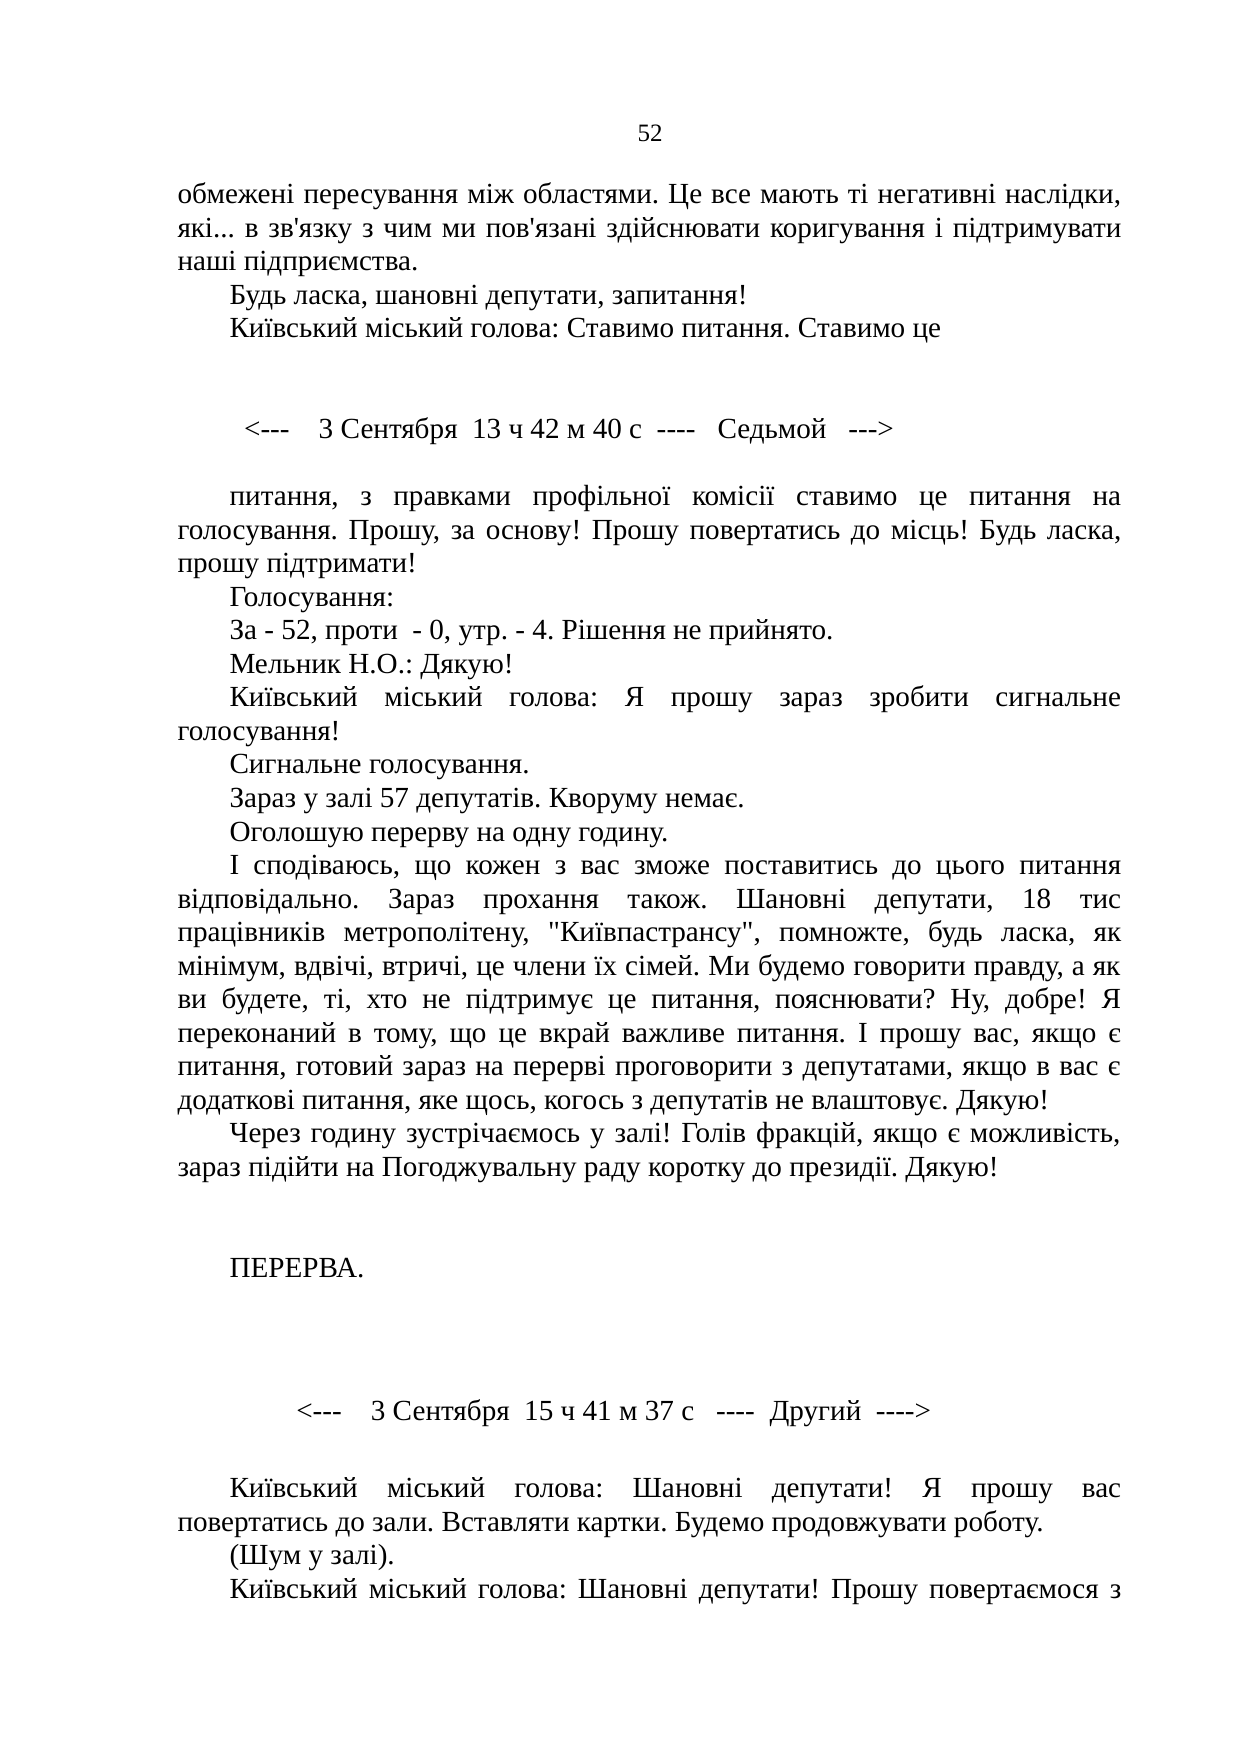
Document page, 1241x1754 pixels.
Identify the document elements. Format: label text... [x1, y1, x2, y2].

text <--- 3 Сентября 13 ч 42 м 40 с ---- Седьмой ---> [177, 411, 1122, 445]
text Київський міський голова: Я прошу зараз зробити сигнальне голосування! [177, 679, 1122, 747]
text Сигнальне голосування. [177, 747, 1122, 780]
text <--- 3 Сентября 15 ч 41 м 37 с ---- Другий ----> [177, 1350, 1122, 1437]
text Зараз у залі 57 депутатів. Кворуму немає. [177, 780, 1122, 814]
text питання, з правками профільної комісії ставимо це питання на голосування. Прошу, за основу! Прошу повертатись до місць! Будь ласка, прошу підтримати! [177, 478, 1122, 579]
text Київський міський голова: Ставимо питання. Ставимо це [177, 311, 1122, 344]
text Мельник Н.О.: Дякую! [177, 646, 1122, 679]
text Будь ласка, шановні депутати, запитання! [177, 277, 1122, 311]
text Оголошую перерву на одну годину. [177, 814, 1122, 847]
text ПЕРЕРВА. [177, 1250, 1122, 1283]
text Через годину зустрічаємось у залі! Голів фракцій, якщо є можливість, зараз підійти на Погоджувальну раду коротку до президії. Дякую! [177, 1116, 1122, 1183]
text Голосування: [177, 579, 1122, 612]
text Київський міський голова: Шановні депутати! Я прошу вас повертатись до зали. Вставляти картки. Будемо продовжувати роботу. [177, 1470, 1122, 1537]
text І сподіваюсь, що кожен з вас зможе поставитись до цього питання відповідально. Зараз прохання також. Шановні депутати, 18 тис працівників метрополітену, "Київпастрансу", помножте, будь ласка, як мінімум, вдвічі, втричі, це члени їх сімей. Ми будемо говорити правду, а як ви будете, ті, хто не підтримує це питання, пояснювати? Ну, добре! Я переконаний в тому, що це вкрай важливе питання. І прошу вас, якщо є питання, готовий зараз на перерві проговорити з депутатами, якщо в вас є додаткові питання, яке щось, когось з депутатів не влаштовує. Дякую! [177, 847, 1122, 1116]
text (Шум у залі). [177, 1537, 1122, 1571]
text обмежені пересування між областями. Це все мають ті негативні наслідки, які... в зв'язку з чим ми пов'язані здійснювати коригування і підтримувати наші підприємства. [177, 176, 1122, 277]
text За - 52, проти - 0, утр. - 4. Рішення не прийнято. [177, 612, 1122, 646]
text Київський міський голова: Шановні депутати! Прошу повертаємося з [177, 1571, 1122, 1604]
